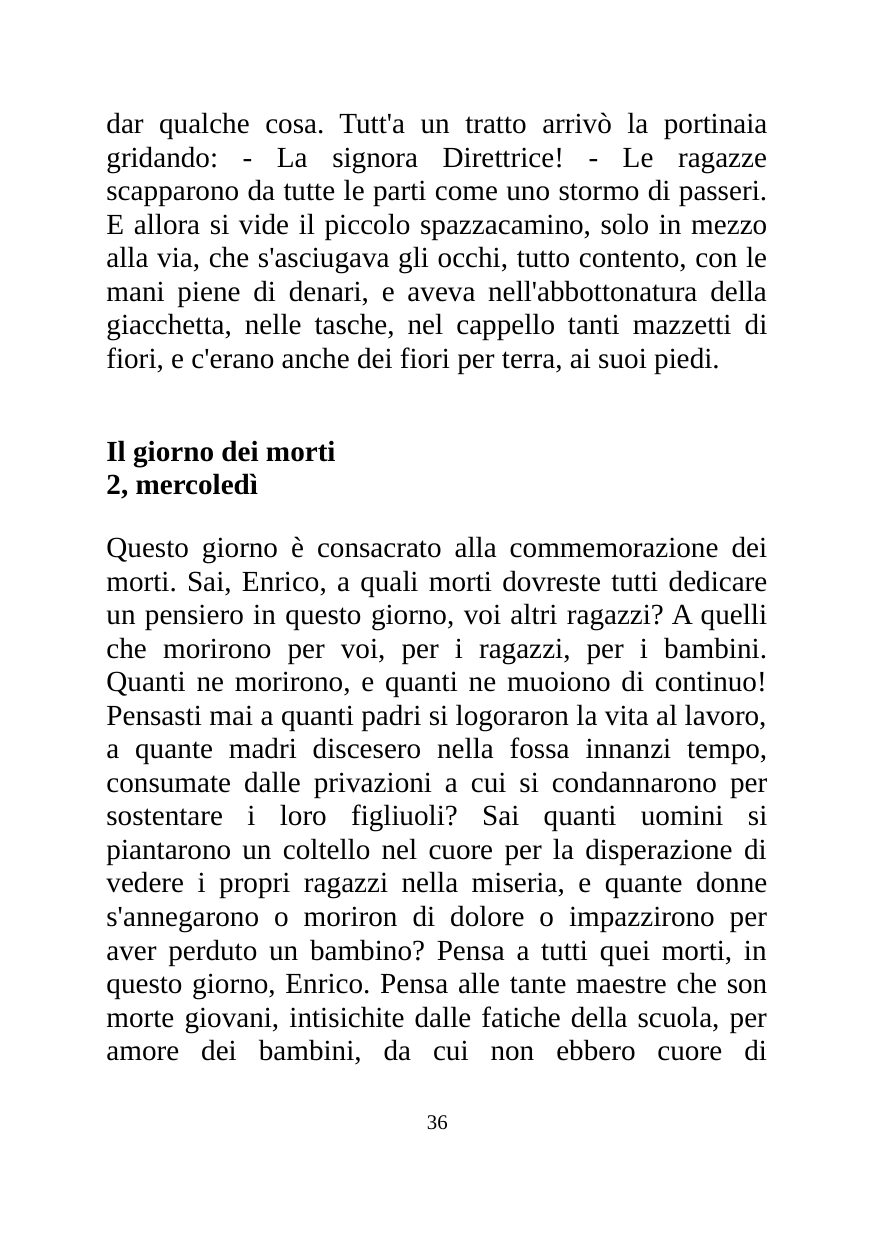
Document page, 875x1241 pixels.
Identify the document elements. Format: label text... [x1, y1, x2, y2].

subtitle Il giorno dei morti 2, mercoledì [106, 434, 768, 501]
text Questo giorno è consacrato alla commemorazione dei morti. Sai, Enrico, a quali morti dovreste tutti dedicare un pensiero in questo giorno, voi altri ragazzi? A quelli che morirono per voi, per i ragazzi, per i bambini. Quanti ne morirono, e quanti ne muoiono di continuo! Pensasti mai a quanti padri si logoraron la vita al lavoro, a quante madri discesero nella fossa innanzi tempo, consumate dalle privazioni a cui si condannarono per sostentare i loro figliuoli? Sai quanti uomini si piantarono un coltello nel cuore per la disperazione di vedere i propri ragazzi nella miseria, e quante donne s'annegarono o moriron di dolore o impazzirono per aver perduto un bambino? Pensa a tutti quei morti, in questo giorno, Enrico. Pensa alle tante maestre che son morte giovani, intisichite dalle fatiche della scuola, per amore dei bambini, da cui non ebbero cuore di [106, 530, 768, 1067]
text dar qualche cosa. Tutt'a un tratto arrivò la portinaia gridando: - La signora Direttrice! - Le ragazze scapparono da tutte le parti come uno stormo di passeri. E allora si vide il piccolo spazzacamino, solo in mezzo alla via, che s'asciugava gli occhi, tutto contento, con le mani piene di denari, e aveva nell'abbottonatura della giacchetta, nelle tasche, nel cappello tanti mazzetti di fiori, e c'erano anche dei fiori per terra, ai suoi piedi. [106, 106, 768, 374]
